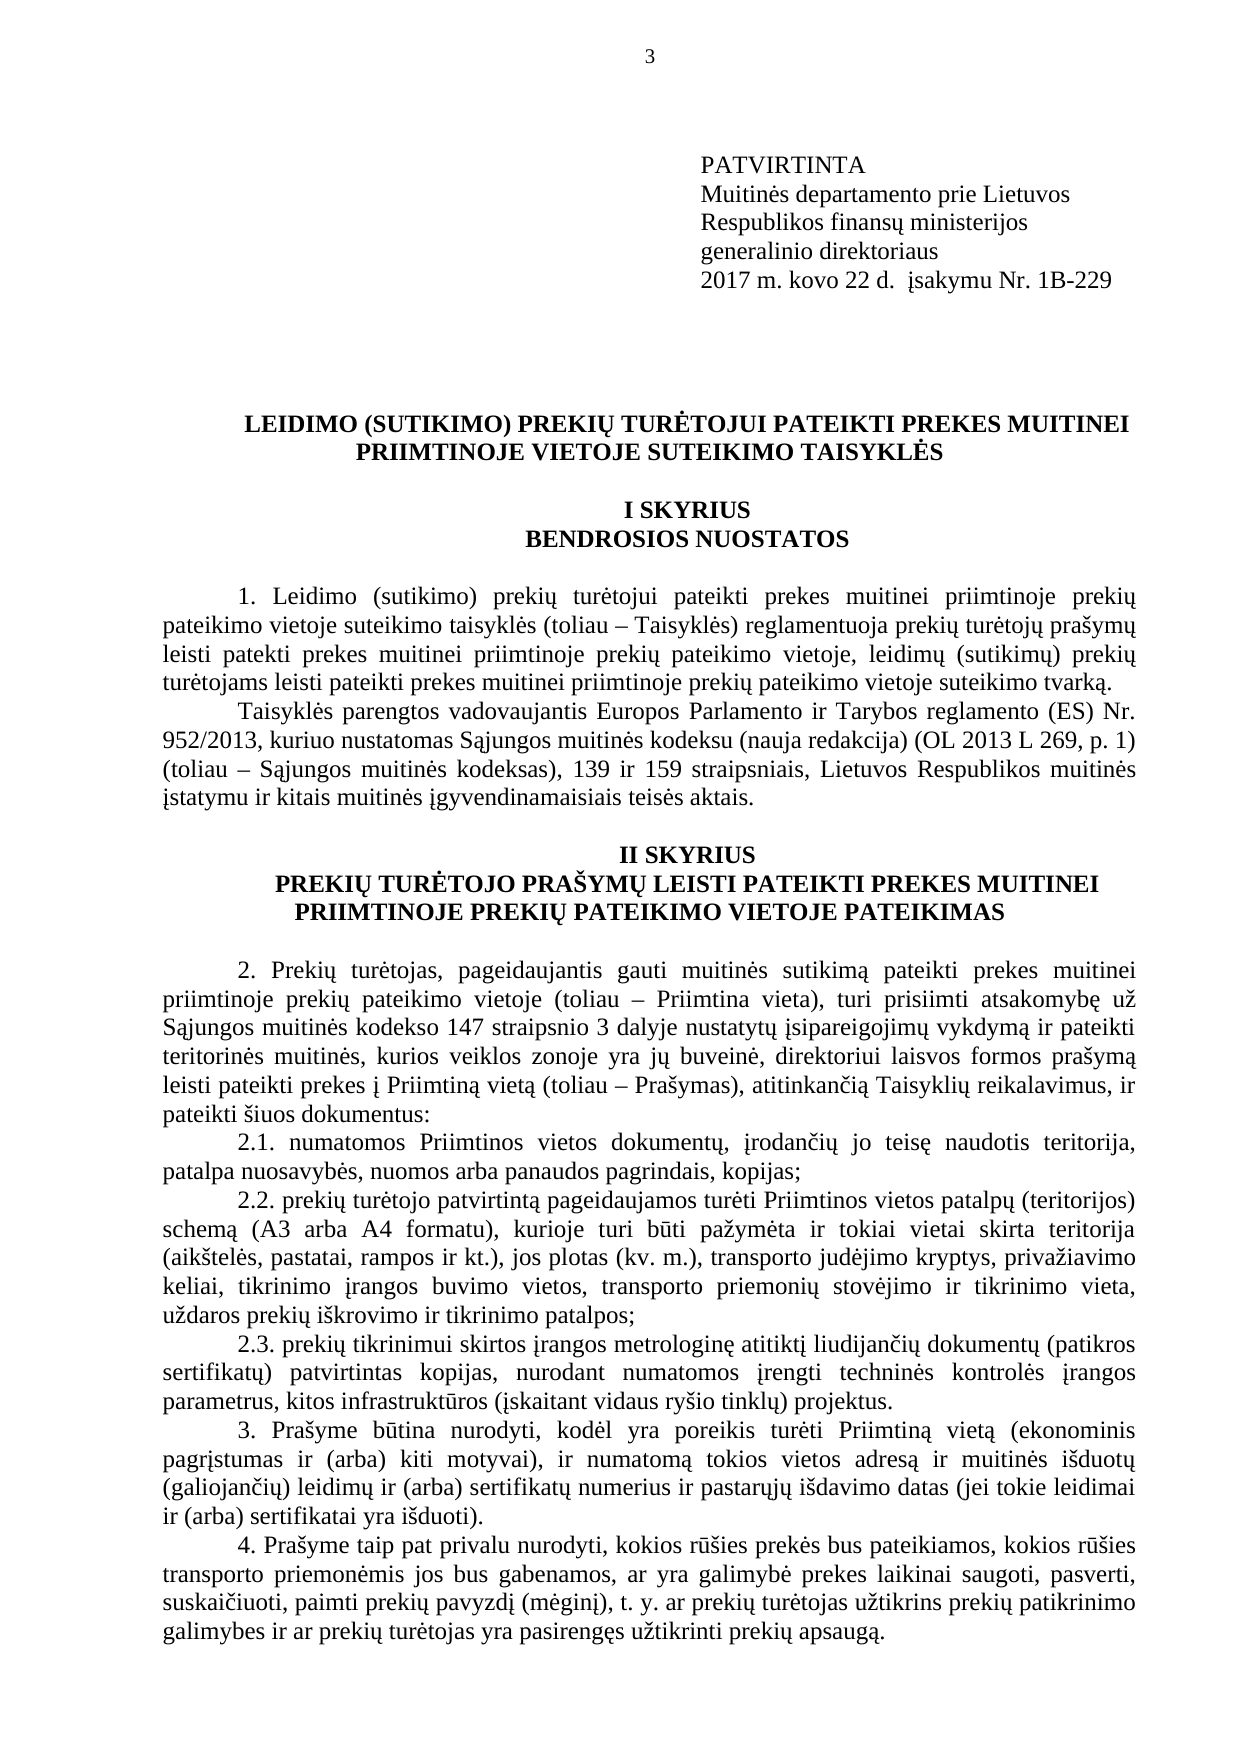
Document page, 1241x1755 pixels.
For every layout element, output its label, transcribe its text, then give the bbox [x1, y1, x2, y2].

text 2.3. prekių tikrinimui skirtos įrangos metrologinę atitiktį liudijančių dokumentų (patikros sertifikatų) patvirtintas kopijas, nurodant numatomos įrengti techninės kontrolės įrangos parametrus, kitos infrastruktūros (įskaitant vidaus ryšio tinklų) projektus. [162, 1329, 1137, 1415]
text 2.1. numatomos Priimtinos vietos dokumentų, įrodančių jo teisę naudotis teritorija, patalpa nuosavybės, nuomos arba panaudos pagrindais, kopijas; [162, 1127, 1137, 1185]
text Taisyklės parengtos vadovaujantis Europos Parlamento ir Tarybos reglamento (ES) Nr. 952/2013, kuriuo nustatomas Sąjungos muitinės kodeksu (nauja redakcija) (OL 2013 L 269, p. 1) (toliau – Sąjungos muitinės kodeksas), 139 ir 159 straipsniais, Lietuvos Respublikos muitinės įstatymu ir kitais muitinės įgyvendinamaisiais teisės aktais. [162, 696, 1137, 811]
text Respublikos finansų ministerijos [162, 207, 1137, 236]
text 4. Prašyme taip pat privalu nurodyti, kokios rūšies prekės bus pateikiamos, kokios rūšies transporto priemonėmis jos bus gabenamos, ar yra galimybė prekes laikinai saugoti, pasverti, suskaičiuoti, paimti prekių pavyzdį (mėginį), t. y. ar prekių turėtojas užtikrins prekių patikrinimo galimybes ir ar prekių turėtojas yra pasirengęs užtikrinti prekių apsaugą. [162, 1530, 1137, 1645]
text BENDROSIOS NUOSTATOS [162, 524, 1137, 552]
text LEIDIMO (SUTIKIMO) PREKIŲ TURĖTOJUI PATEIKTI PREKES MUITINEI PRIIMTINOJE VIETOJE SUTEIKIMO TAISYKLĖS [162, 409, 1137, 466]
text I SKYRIUS [162, 495, 1137, 524]
text 2017 m. kovo 22 d. įsakymu Nr. 1B-229 [162, 265, 1137, 294]
text 1. Leidimo (sutikimo) prekių turėtojui pateikti prekes muitinei priimtinoje prekių pateikimo vietoje suteikimo taisyklės (toliau – Taisyklės) reglamentuoja prekių turėtojų prašymų leisti patekti prekes muitinei priimtinoje prekių pateikimo vietoje, leidimų (sutikimų) prekių turėtojams leisti pateikti prekes muitinei priimtinoje prekių pateikimo vietoje suteikimo tvarką. [162, 581, 1137, 696]
text 3. Prašyme būtina nurodyti, kodėl yra poreikis turėti Priimtiną vietą (ekonominis pagrįstumas ir (arba) kiti motyvai), ir numatomą tokios vietos adresą ir muitinės išduotų (galiojančių) leidimų ir (arba) sertifikatų numerius ir pastarųjų išdavimo datas (jei tokie leidimai ir (arba) sertifikatai yra išduoti). [162, 1415, 1137, 1530]
text Muitinės departamento prie Lietuvos [162, 179, 1137, 207]
text generalinio direktoriaus [162, 236, 1137, 265]
text PATVIRTINTA [162, 150, 1137, 179]
text PREKIŲ TURĖTOJO PRAŠYMŲ LEISTI PATEIKTI PREKES MUITINEI PRIIMTINOJE PREKIŲ PATEIKIMO VIETOJE PATEIKIMAS [162, 869, 1137, 926]
text 2.2. prekių turėtojo patvirtintą pageidaujamos turėti Priimtinos vietos patalpų (teritorijos) schemą (A3 arba A4 formatu), kurioje turi būti pažymėta ir tokiai vietai skirta teritorija (aikštelės, pastatai, rampos ir kt.), jos plotas (kv. m.), transporto judėjimo kryptys, privažiavimo keliai, tikrinimo įrangos buvimo vietos, transporto priemonių stovėjimo ir tikrinimo vieta, uždaros prekių iškrovimo ir tikrinimo patalpos; [162, 1185, 1137, 1329]
text II SKYRIUS [162, 840, 1137, 869]
text 2. Prekių turėtojas, pageidaujantis gauti muitinės sutikimą pateikti prekes muitinei priimtinoje prekių pateikimo vietoje (toliau – Priimtina vieta), turi prisiimti atsakomybę už Sąjungos muitinės kodekso 147 straipsnio 3 dalyje nustatytų įsipareigojimų vykdymą ir pateikti teritorinės muitinės, kurios veiklos zonoje yra jų buveinė, direktoriui laisvos formos prašymą leisti pateikti prekes į Priimtiną vietą (toliau – Prašymas), atitinkančią Taisyklių reikalavimus, ir pateikti šiuos dokumentus: [162, 955, 1137, 1127]
